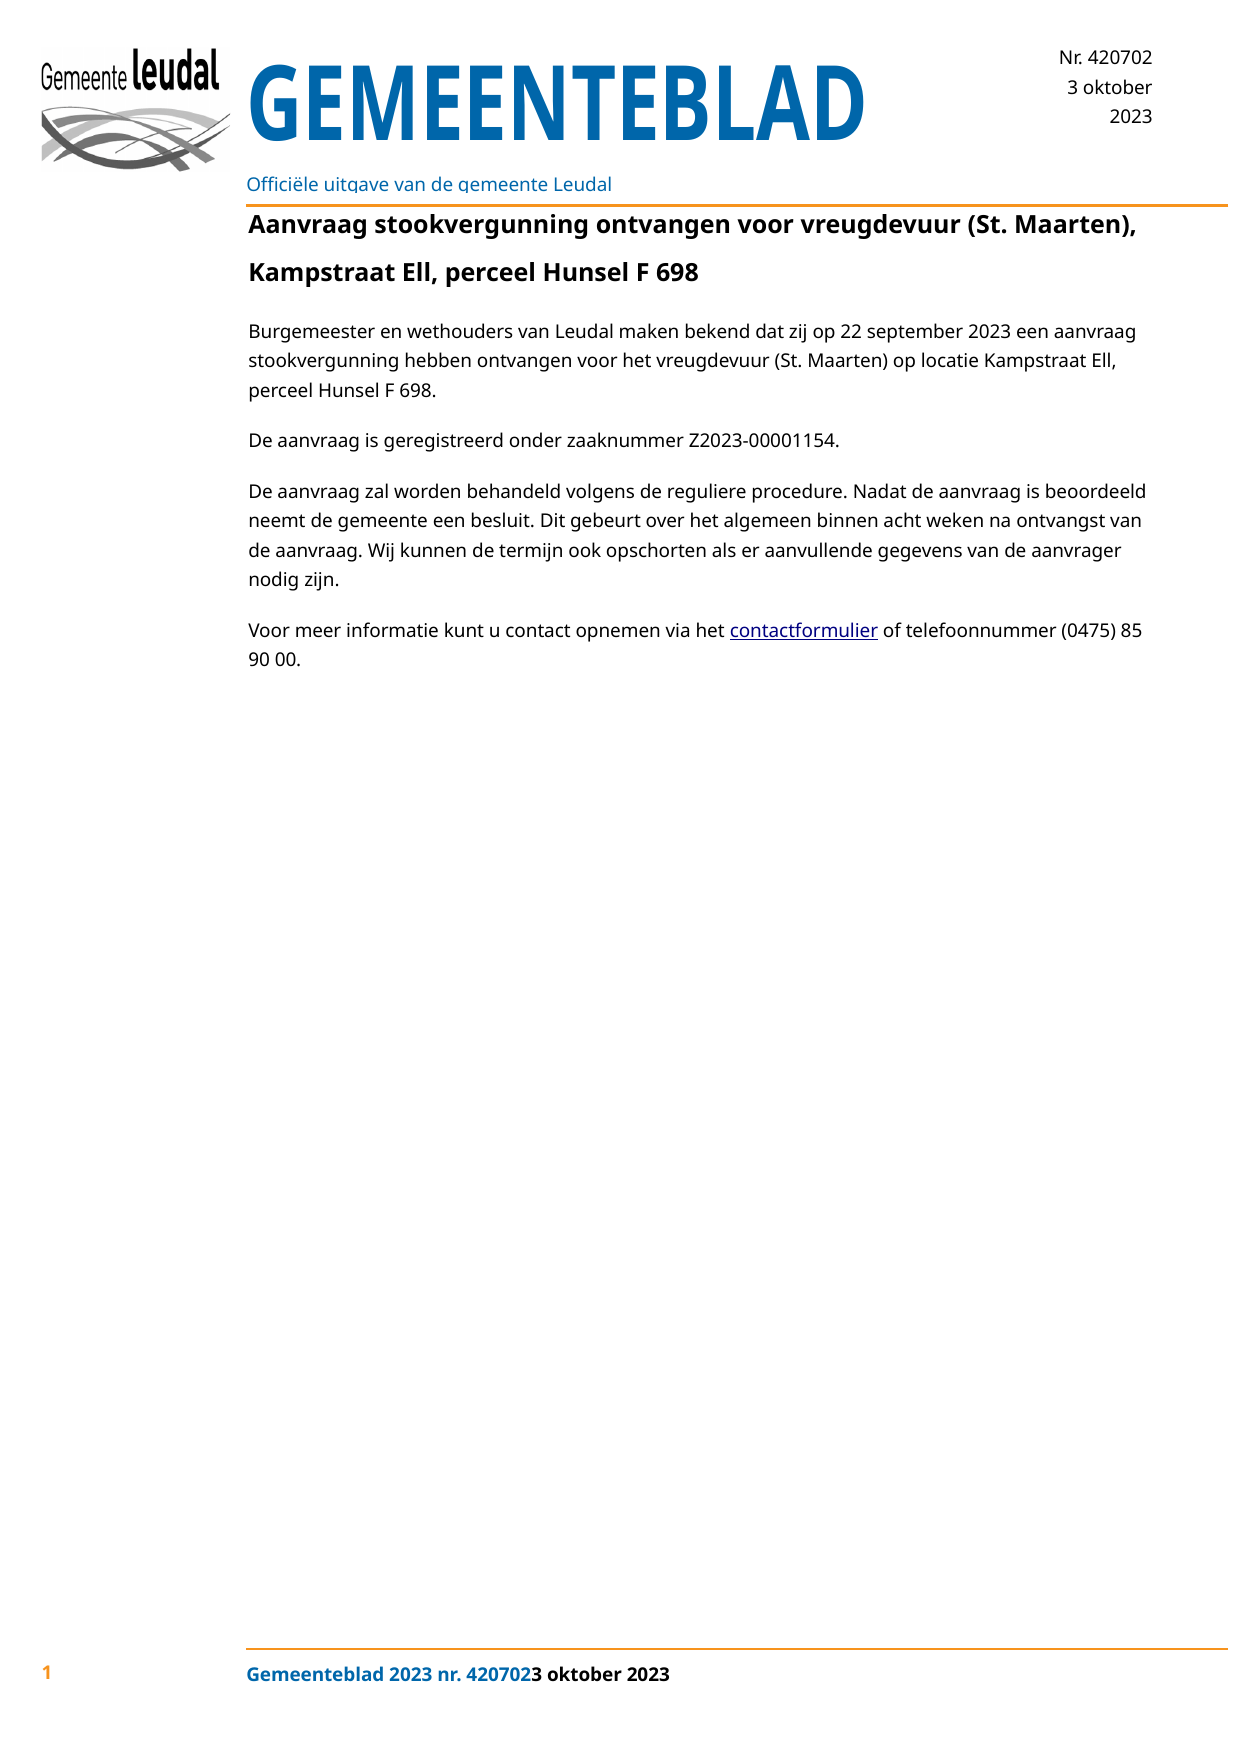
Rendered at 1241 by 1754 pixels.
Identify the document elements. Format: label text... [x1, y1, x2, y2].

text Aanvraag stookvergunning ontvangen voor vreugdevuur (St. Maarten), Kampstraat Ell, perceel Hunsel F 698 [248, 207, 1152, 288]
text Voor meer informatie kunt u contact opnemen via het contactformulier of telefoonnummer (0475) 85 90 00. [248, 617, 1152, 672]
text Burgemeester en wethouders van Leudal maken bekend dat zij op 22 september 2023 een aanvraag stookvergunning hebben ontvangen voor het vreugdevuur (St. Maarten) op locatie Kampstraat Ell, perceel Hunsel F 698. [248, 318, 1152, 403]
picture [41, 47, 231, 172]
text De aanvraag is geregistreerd onder zaaknummer Z2023-00001154. [248, 427, 1152, 453]
text De aanvraag zal worden behandeld volgens de reguliere procedure. Nadat de aanvraag is beoordeeld neemt de gemeente een besluit. Dit gebeurt over het algemeen binnen acht weken na ontvangst van de aanvraag. Wij kunnen de termijn ook opschorten als er aanvullende gegevens van de aanvrager nodig zijn. [248, 478, 1152, 592]
